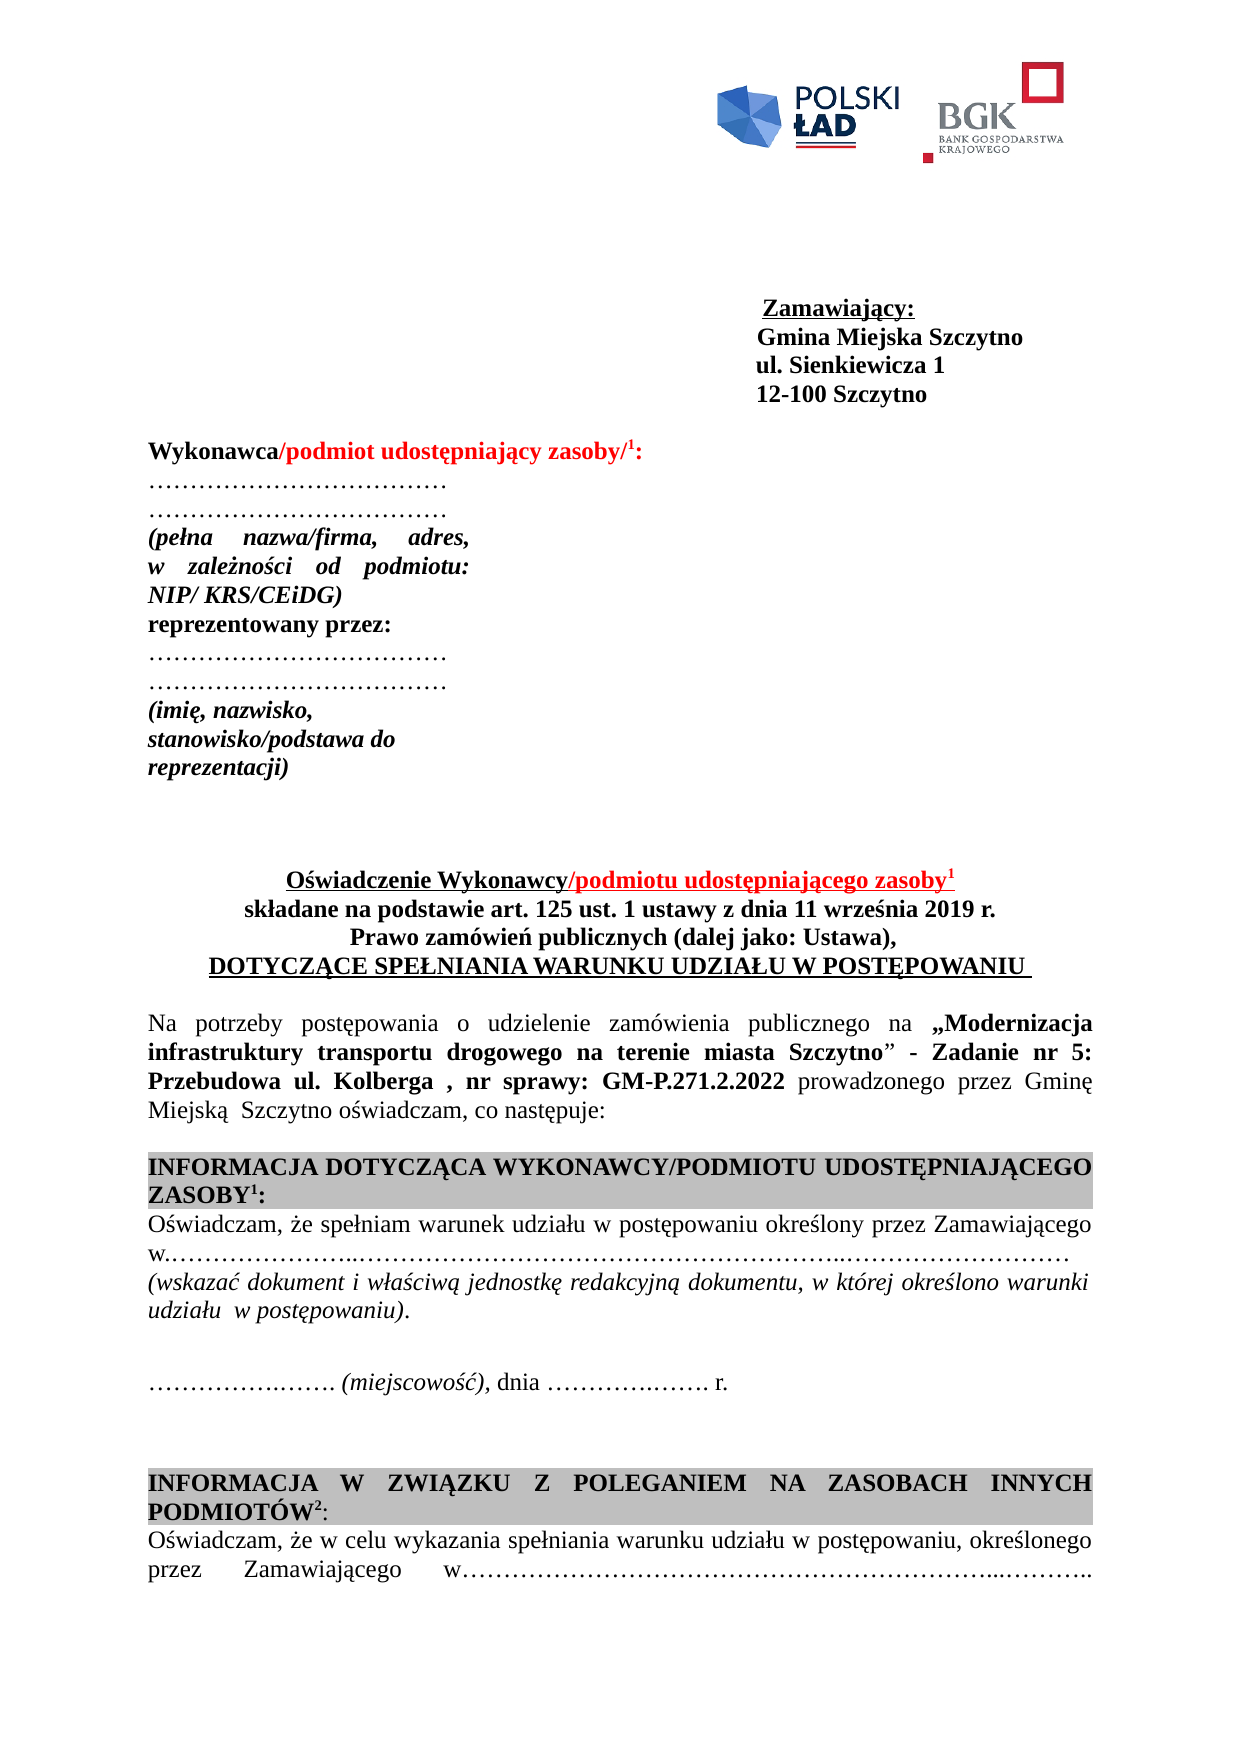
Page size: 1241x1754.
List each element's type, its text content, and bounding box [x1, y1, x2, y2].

text reprezentowany przez: [148, 609, 1093, 637]
text (pełna nazwa/firma, adres, w zależności od podmiotu: NIP/ KRS/CEiDG) [148, 522, 472, 609]
text składane na podstawie art. 125 ust. 1 ustawy z dnia 11 września 2019 r. [148, 894, 1093, 922]
text Oświadczam, że spełniam warunek udziału w postępowaniu określony przez Zamawiającego w.…………………..…………………………………………………..……………………… (wskazać dokument i właściwą jednostkę redakcyjną dokumentu, w której określono warunki udziału w postępowaniu). [148, 1209, 1093, 1324]
text ……………………………………………………………… [148, 637, 472, 695]
text Oświadczam, że w celu wykazania spełniania warunku udziału w postępowaniu, określonego przez Zamawiającego w………………………………………………………...……….. [148, 1525, 1093, 1583]
text Zamawiający: [275, 293, 1093, 322]
text Na potrzeby postępowania o udzielenie zamówienia publicznego na „Modernizacja infrastruktury transportu drogowego na terenie miasta Szczytno” - Zadanie nr 5: Przebudowa ul. Kolberga , nr sprawy: GM-P.271.2.2022 prowadzonego przez Gminę Miejską Szczytno oświadczam, co następuje: [148, 1008, 1093, 1123]
text …………….……. (miejscowość), dnia ………….……. r. [148, 1367, 1093, 1396]
text Wykonawca/podmiot udostępniający zasoby/1: [148, 436, 1093, 465]
text DOTYCZĄCE SPEŁNIANIA WARUNKU UDZIAŁU W POSTĘPOWANIU [148, 951, 1093, 1008]
text 12-100 Szczytno [275, 379, 1093, 408]
text Prawo zamówień publicznych (dalej jako: Ustawa), [148, 922, 1093, 951]
text Oświadczenie Wykonawcy/podmiotu udostępniającego zasoby1 [148, 865, 1093, 894]
text INFORMACJA DOTYCZĄCA WYKONAWCY/PODMIOTU UDOSTĘPNIAJĄCEGO ZASOBY1: [148, 1152, 1093, 1209]
text ……………………………………………………………… [148, 465, 472, 522]
text (imię, nazwisko, stanowisko/podstawa do reprezentacji) [148, 695, 472, 781]
text Gmina Miejska Szczytno ul. Sienkiewicza 1 [448, 322, 1093, 379]
text INFORMACJA W ZWIĄZKU Z POLEGANIEM NA ZASOBACH INNYCH PODMIOTÓW2: [148, 1468, 1093, 1525]
